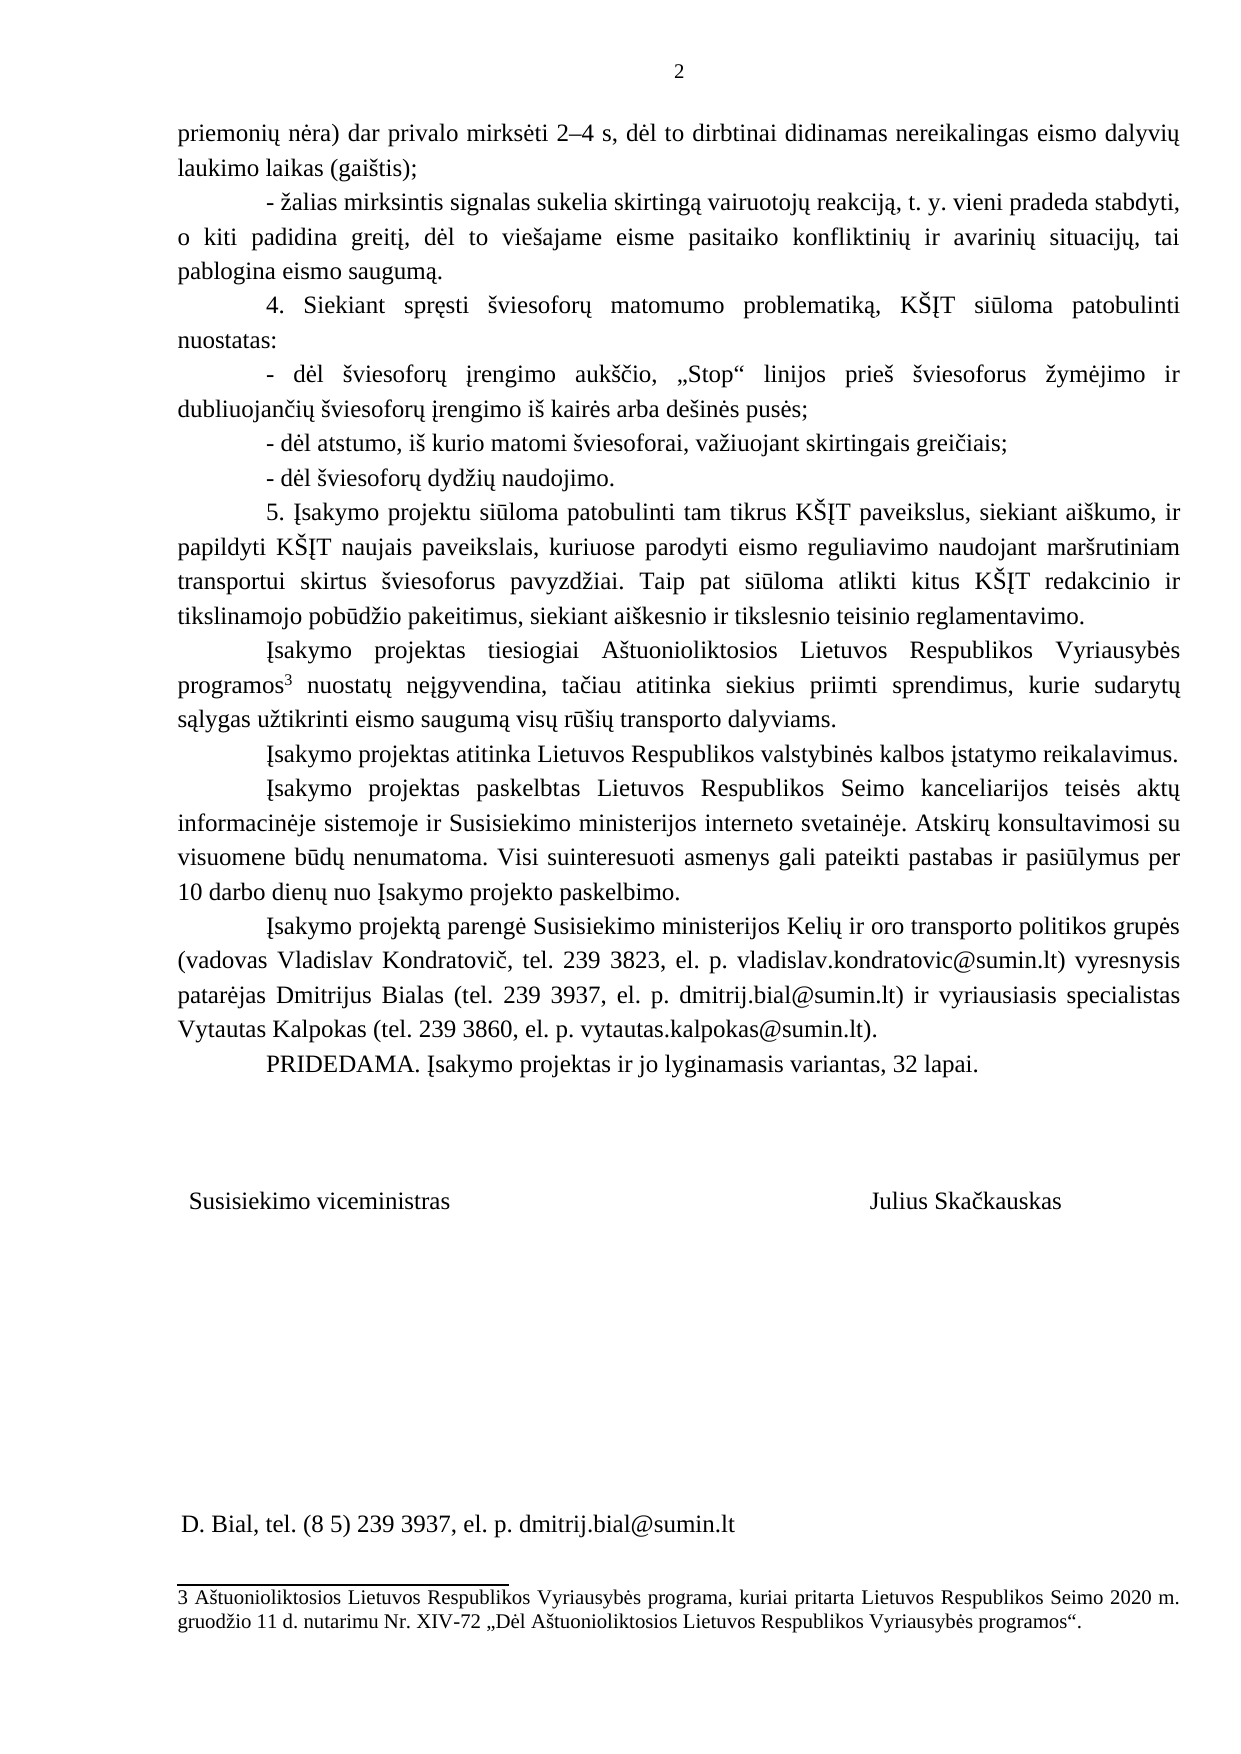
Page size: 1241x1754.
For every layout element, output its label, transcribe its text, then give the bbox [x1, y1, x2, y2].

text Aštuonioliktosios Lietuvos Respublikos Vyriausybės programa, kuriai pritarta Lietuvos Respublikos Seimo 2020 m. gruodžio 11 d. nutarimu Nr. XIV-72 „Dėl Aštuonioliktosios Lietuvos Respublikos Vyriausybės programos“. [177, 1585, 1181, 1633]
text D. Bial, tel. (8 5) 239 3937, el. p. dmitrij.bial@sumin.lt [181, 1509, 1175, 1538]
text 5. Įsakymo projektu siūloma patobulinti tam tikrus KŠĮT paveikslus, siekiant aiškumo, ir papildyti KŠĮT naujais paveikslais, kuriuose parodyti eismo reguliavimo naudojant maršrutiniam transportui skirtus šviesoforus pavyzdžiai. Taip pat siūloma atlikti kitus KŠĮT redakcinio ir tikslinamojo pobūdžio pakeitimus, siekiant aiškesnio ir tikslesnio teisinio reglamentavimo. [177, 497, 1181, 629]
text Įsakymo projektą parengė Susisiekimo ministerijos Kelių ir oro transporto politikos grupės (vadovas Vladislav Kondratovič, tel. 239 3823, el. p. vladislav.kondratovic@sumin.lt) vyresnysis patarėjas Dmitrijus Bialas (tel. 239 3937, el. p. dmitrij.bial@sumin.lt) ir vyriausiasis specialistas Vytautas Kalpokas (tel. 239 3860, el. p. vytautas.kalpokas@sumin.lt). [177, 911, 1181, 1043]
table_header Julius Skačkauskas [858, 1136, 1200, 1215]
text Įsakymo projektas paskelbtas Lietuvos Respublikos Seimo kanceliarijos teisės aktų informacinėje sistemoje ir Susisiekimo ministerijos interneto svetainėje. Atskirų konsultavimosi su visuomene būdų nenumatoma. Visi suinteresuoti asmenys gali pateikti pastabas ir pasiūlymus per 10 darbo dienų nuo Įsakymo projekto paskelbimo. [177, 773, 1181, 905]
text PRIDEDAMA. Įsakymo projektas ir jo lyginamasis variantas, 32 lapai. [177, 1049, 1181, 1078]
text - dėl šviesoforų įrengimo aukščio, „Stop“ linijos prieš šviesoforus žymėjimo ir dubliuojančių šviesoforų įrengimo iš kairės arba dešinės pusės; [177, 359, 1181, 423]
text - dėl atstumo, iš kurio matomi šviesoforai, važiuojant skirtingais greičiais; [177, 428, 1181, 457]
text - dėl šviesoforų dydžių naudojimo. [177, 463, 1181, 492]
text 4. Siekiant spręsti šviesoforų matomumo problematiką, KŠĮT siūloma patobulinti nuostatas: [177, 291, 1181, 354]
text Įsakymo projektas tiesiogiai Aštuonioliktosios Lietuvos Respublikos Vyriausybės programos nuostatų neįgyvendina, tačiau atitinka siekius priimti sprendimus, kurie sudarytų sąlygas užtikrinti eismo saugumą visų rūšių transporto dalyviams. [177, 635, 1181, 733]
text - žalias mirksintis signalas sukelia skirtingą vairuotojų reakciją, t. y. vieni pradeda stabdyti, o kiti padidina greitį, dėl to viešajame eisme pasitaiko konfliktinių ir avarinių situacijų, tai pablogina eismo saugumą. [177, 187, 1181, 285]
table_header Susisiekimo viceministras [177, 1136, 569, 1215]
text Įsakymo projektas atitinka Lietuvos Respublikos valstybinės kalbos įstatymo reikalavimus. [177, 739, 1181, 767]
table_header [569, 1136, 858, 1215]
text priemonių nėra) dar privalo mirksėti 2–4 s, dėl to dirbtinai didinamas nereikalingas eismo dalyvių laukimo laikas (gaištis); [177, 118, 1181, 181]
